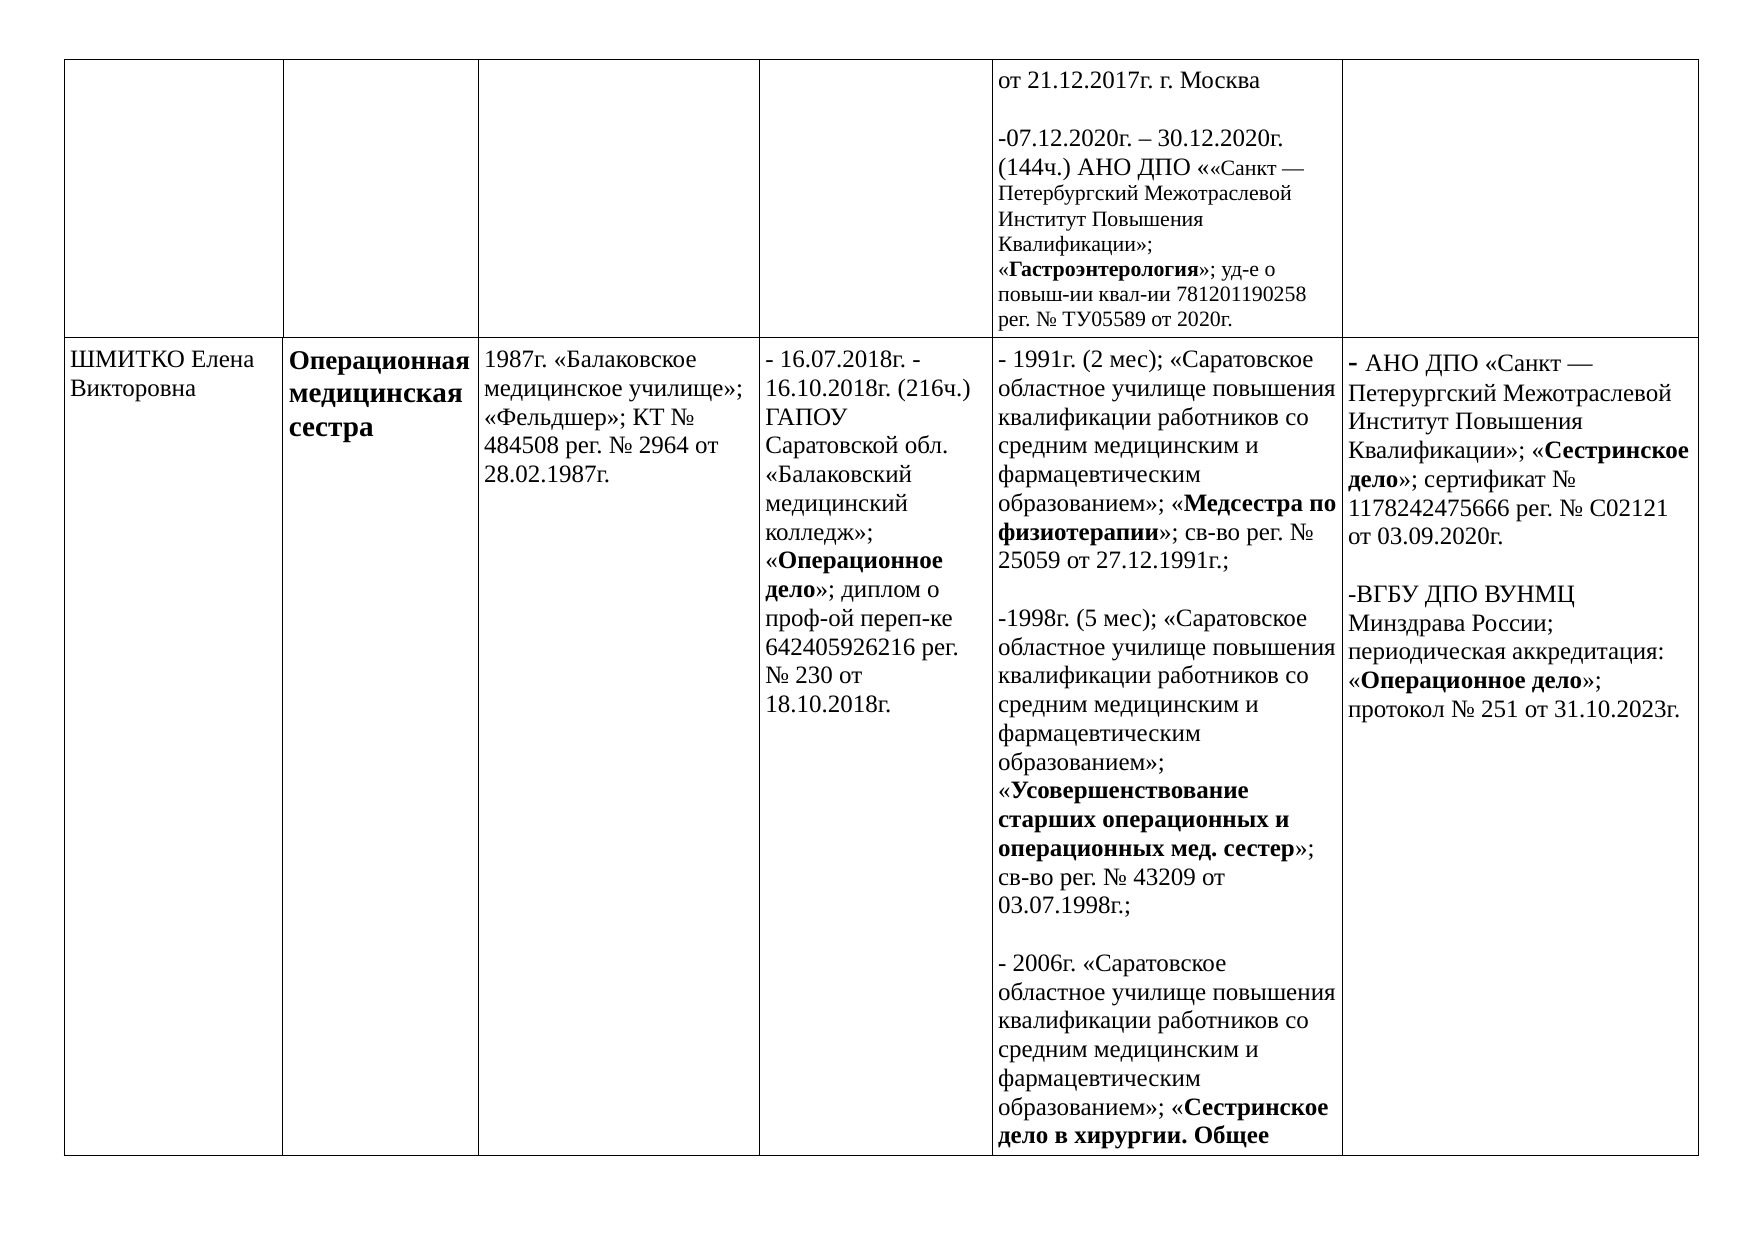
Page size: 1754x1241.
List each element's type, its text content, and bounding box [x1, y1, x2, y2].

table_cell ШМИТКО Елена Викторовна [65, 338, 282, 1155]
table_cell [479, 60, 759, 337]
table_cell Операционная медицинская сестра [283, 338, 478, 1155]
table_cell [760, 60, 992, 337]
table_cell [65, 60, 283, 337]
table_cell от 21.12.2017г. г. Москва -07.12.2020г. – 30.12.2020г. (144ч.) АНО ДПО ««Санкт — Петербургский Межотраслевой Институт Повышения Квалификации»; «Гастроэнтерология»; уд-е о повыш-ии квал-ии 781201190258 рег. № ТУ05589 от 2020г. [993, 60, 1342, 337]
table_cell - АНО ДПО «Санкт — Петерургский Межотраслевой Институт Повышения Квалификации»; «Сестринское дело»; сертификат № 1178242475666 рег. № С02121 от 03.09.2020г. -ВГБУ ДПО ВУНМЦ Минздрава России; периодическая аккредитация: «Операционное дело»; протокол № 251 от 31.10.2023г. [1343, 338, 1698, 1155]
table_cell [1343, 60, 1698, 337]
table_cell [284, 60, 478, 337]
table_cell 1987г. «Балаковское медицинское училище»; «Фельдшер»; КТ № 484508 рег. № 2964 от 28.02.1987г. [479, 338, 759, 1155]
table_cell - 16.07.2018г. - 16.10.2018г. (216ч.) ГАПОУ Саратовской обл. «Балаковский медицинский колледж»; «Операционное дело»; диплом о проф-ой переп-ке 642405926216 рег. № 230 от 18.10.2018г. [760, 338, 992, 1155]
table_cell - 1991г. (2 мес); «Саратовское областное училище повышения квалификации работников со средним медицинским и фармацевтическим образованием»; «Медсестра по физиотерапии»; св-во рег. № 25059 от 27.12.1991г.; -1998г. (5 мес); «Саратовское областное училище повышения квалификации работников со средним медицинским и фармацевтическим образованием»; «Усовершенствование старших операционных и операционных мед. сестер»; св-во рег. № 43209 от 03.07.1998г.; - 2006г. «Саратовское областное училище повышения квалификации работников со средним медицинским и фармацевтическим образованием»; «Сестринское дело в хирургии. Общее [993, 338, 1342, 1155]
